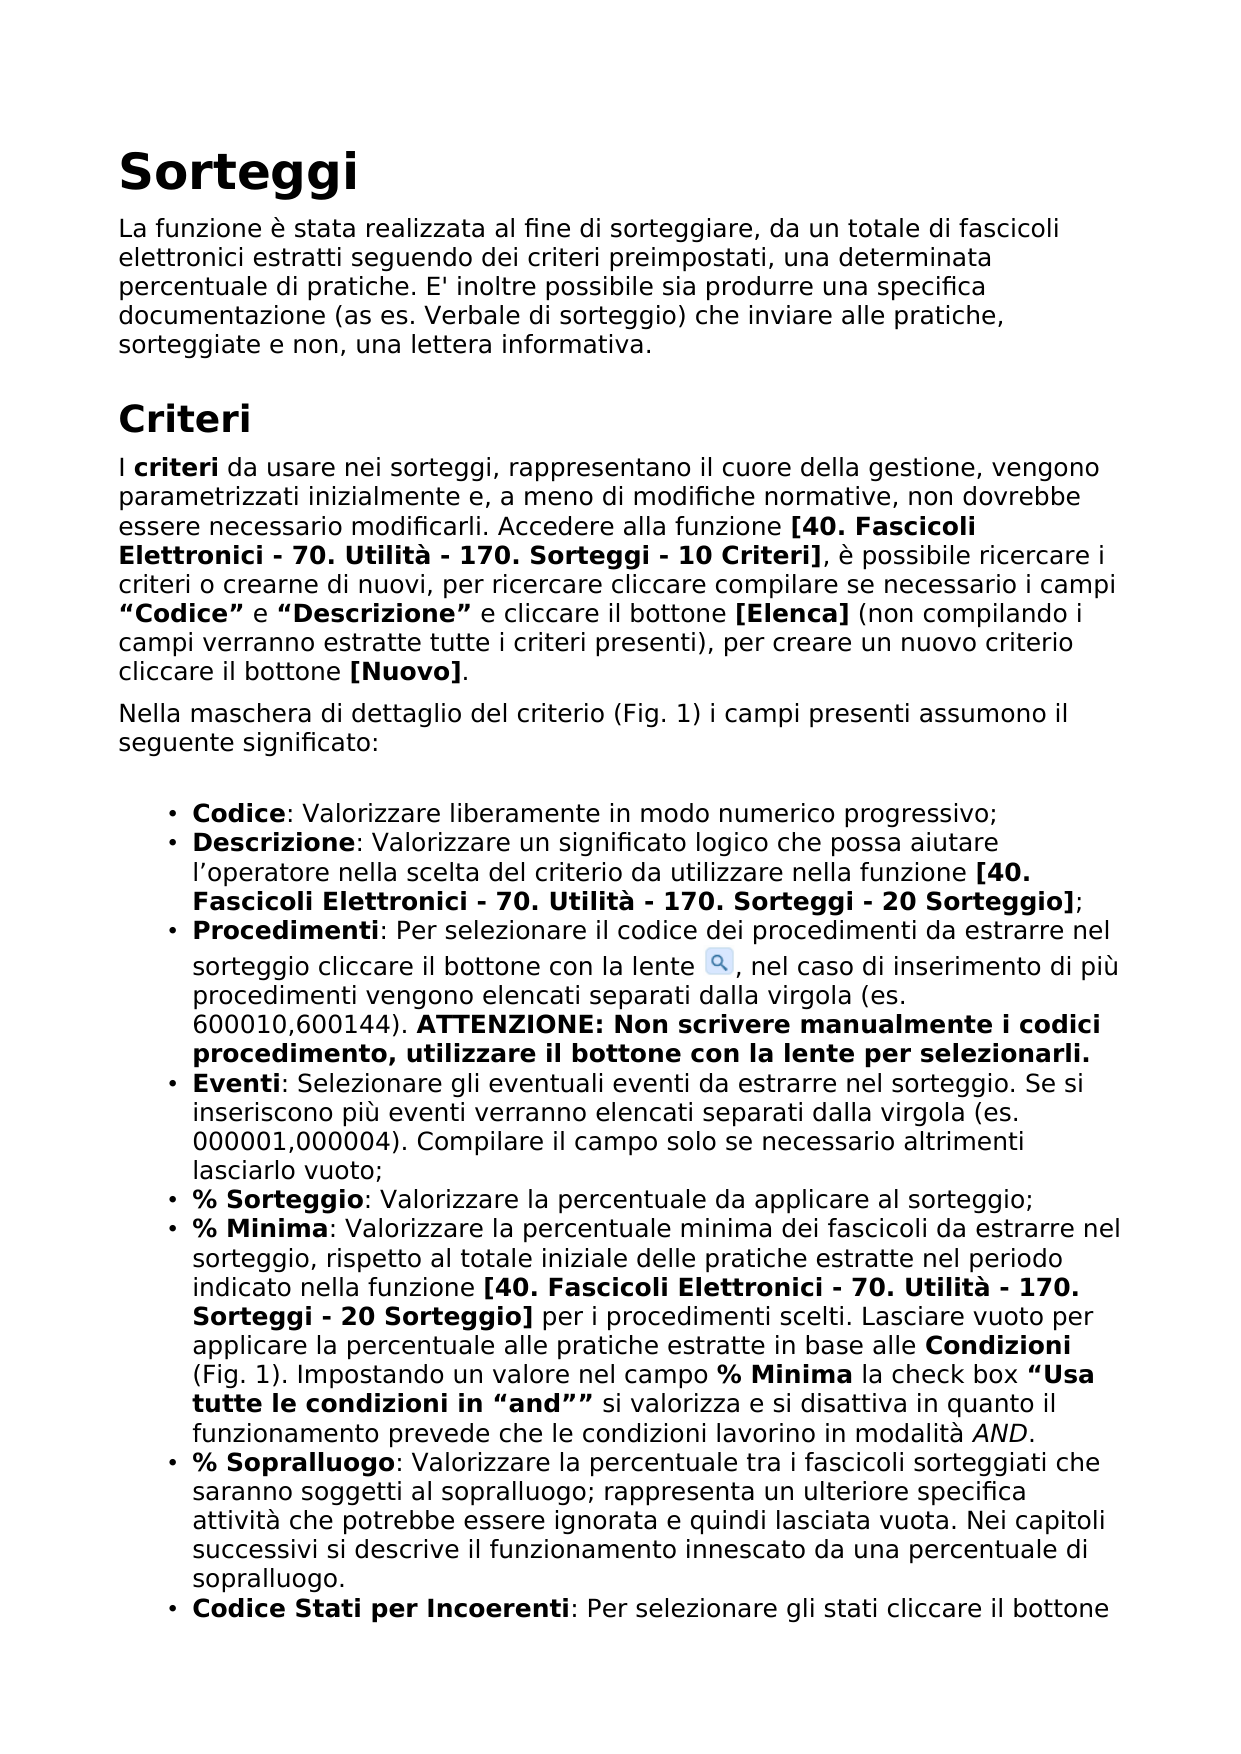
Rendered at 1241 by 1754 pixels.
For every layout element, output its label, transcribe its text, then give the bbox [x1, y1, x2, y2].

subtitle Sorteggi [118, 143, 1122, 201]
list % Sopralluogo: Valorizzare la percentuale tra i fascicoli sorteggiati che saranno soggetti al sopralluogo; rappresenta un ulteriore specifica attività che potrebbe essere ignorata e quindi lasciata vuota. Nei capitoli successivi si descrive il funzionamento innescato da una percentuale di sopralluogo. [177, 1448, 1122, 1594]
text I criteri da usare nei sorteggi, rappresentano il cuore della gestione, vengono parametrizzati inizialmente e, a meno di modifiche normative, non dovrebbe essere necessario modificarli. Accedere alla funzione [40. Fascicoli Elettronici - 70. Utilità - 170. Sorteggi - 10 Criteri], è possibile ricercare i criteri o crearne di nuovi, per ricercare cliccare compilare se necessario i campi “Codice” e “Descrizione” e cliccare il bottone [Elenca] (non compilando i campi verranno estratte tutte i criteri presenti), per creare un nuovo criterio cliccare il bottone [Nuovo]. [118, 453, 1122, 687]
list Eventi: Selezionare gli eventuali eventi da estrarre nel sorteggio. Se si inseriscono più eventi verranno elencati separati dalla virgola (es. 000001,000004). Compilare il campo solo se necessario altrimenti lasciarlo vuoto; [177, 1069, 1122, 1186]
text La funzione è stata realizzata al fine di sorteggiare, da un totale di fascicoli elettronici estratti seguendo dei criteri preimpostati, una determinata percentuale di pratiche. E' inoltre possibile sia produrre una specifica documentazione (as es. Verbale di sorteggio) che inviare alle pratiche, sorteggiate e non, una lettera informativa. [118, 214, 1122, 360]
list Codice: Valorizzare liberamente in modo numerico progressivo; [177, 799, 1122, 829]
list Procedimenti: Per selezionare il codice dei procedimenti da estrarre nel sorteggio cliccare il bottone con la lente , nel caso di inserimento di più procedimenti vengono elencati separati dalla virgola (es. 600010,600144). ATTENZIONE: Non scrivere manualmente i codici procedimento, utilizzare il bottone con la lente per selezionarli. [177, 916, 1122, 1069]
list % Sorteggio: Valorizzare la percentuale da applicare al sorteggio; [177, 1186, 1122, 1215]
list Descrizione: Valorizzare un significato logico che possa aiutare l’operatore nella scelta del criterio da utilizzare nella funzione [40. Fascicoli Elettronici - 70. Utilità - 170. Sorteggi - 20 Sorteggio]; [177, 829, 1122, 916]
list Codice Stati per Incoerenti: Per selezionare gli stati cliccare il bottone [177, 1594, 1122, 1623]
subtitle Criteri [118, 397, 1122, 441]
list % Minima: Valorizzare la percentuale minima dei fascicoli da estrarre nel sorteggio, rispetto al totale iniziale delle pratiche estratte nel periodo indicato nella funzione [40. Fascicoli Elettronici - 70. Utilità - 170. Sorteggi - 20 Sorteggio] per i procedimenti scelti. Lasciare vuoto per applicare la percentuale alle pratiche estratte in base alle Condizioni (Fig. 1). Impostando un valore nel campo % Minima la check box “Usa tutte le condizioni in “and”” si valorizza e si disattiva in quanto il funzionamento prevede che le condizioni lavorino in modalità AND. [177, 1215, 1122, 1448]
picture [703, 945, 735, 976]
text Nella maschera di dettaglio del criterio (Fig. 1) i campi presenti assumono il seguente significato: [118, 699, 1122, 757]
